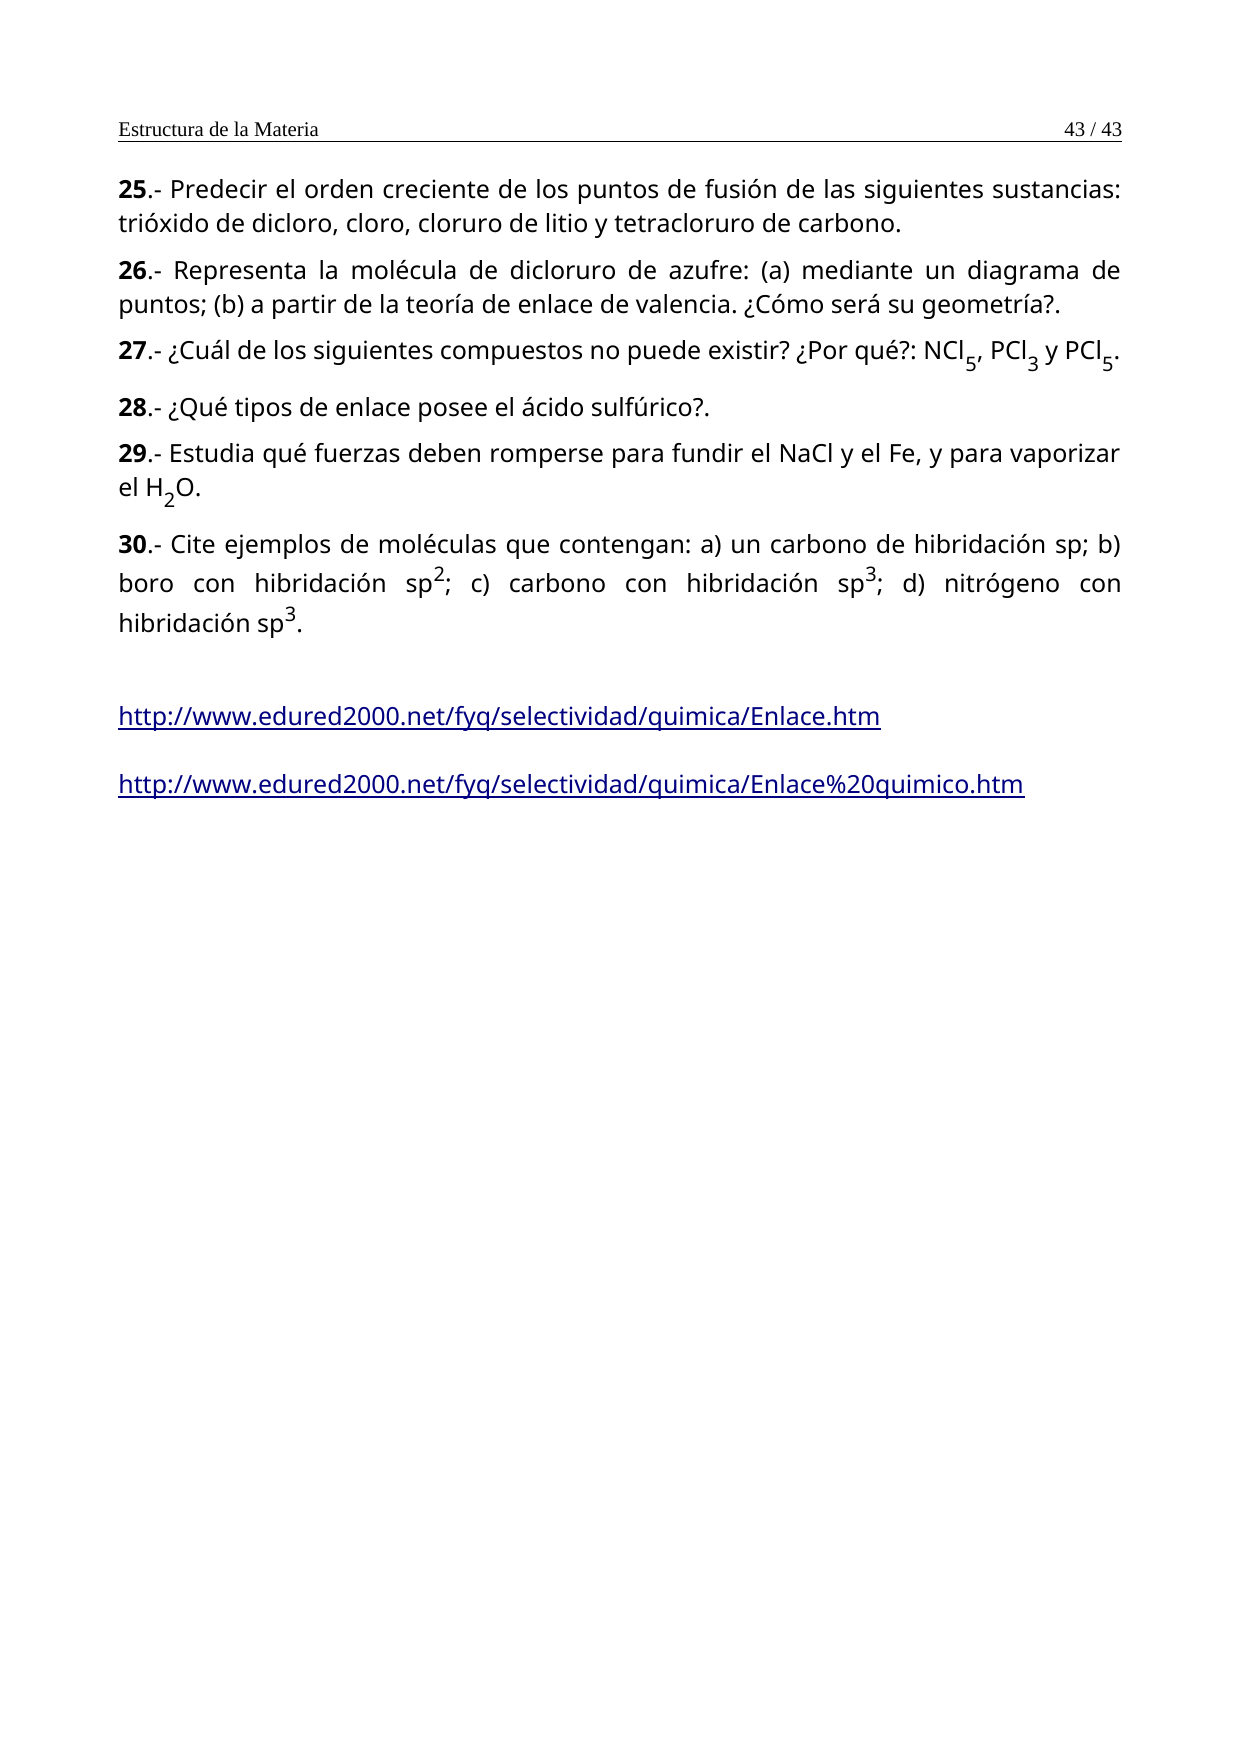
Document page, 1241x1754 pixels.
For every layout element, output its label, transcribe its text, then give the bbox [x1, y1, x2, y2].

text http://www.edured2000.net/fyq/selectividad/quimica/Enlace.htm [118, 699, 1122, 733]
text 26.- Representa la molécula de dicloruro de azufre: (a) mediante un diagrama de puntos; (b) a partir de la teoría de enlace de valencia. ¿Cómo será su geometría?. [118, 252, 1122, 321]
text 28.- ¿Qué tipos de enlace posee el ácido sulfúrico?. [118, 389, 1122, 423]
text http://www.edured2000.net/fyq/selectividad/quimica/Enlace%20quimico.htm [118, 767, 1122, 801]
text 25.- Predecir el orden creciente de los puntos de fusión de las siguientes sustancias: trióxido de dicloro, cloro, cloruro de litio y tetracloruro de carbono. [118, 172, 1122, 240]
text 30.- Cite ejemplos de moléculas que contengan: a) un carbono de hibridación sp; b) boro con hibridación sp2; c) carbono con hibridación sp3; d) nitrógeno con hibridación sp3. [118, 526, 1122, 640]
text 27.- ¿Cuál de los siguientes compuestos no puede existir? ¿Por qué?: NCl5, PCl3 y PCl5. [118, 333, 1122, 377]
text 29.- Estudia qué fuerzas deben romperse para fundir el NaCl y el Fe, y para vaporizar el H2O. [118, 436, 1122, 514]
